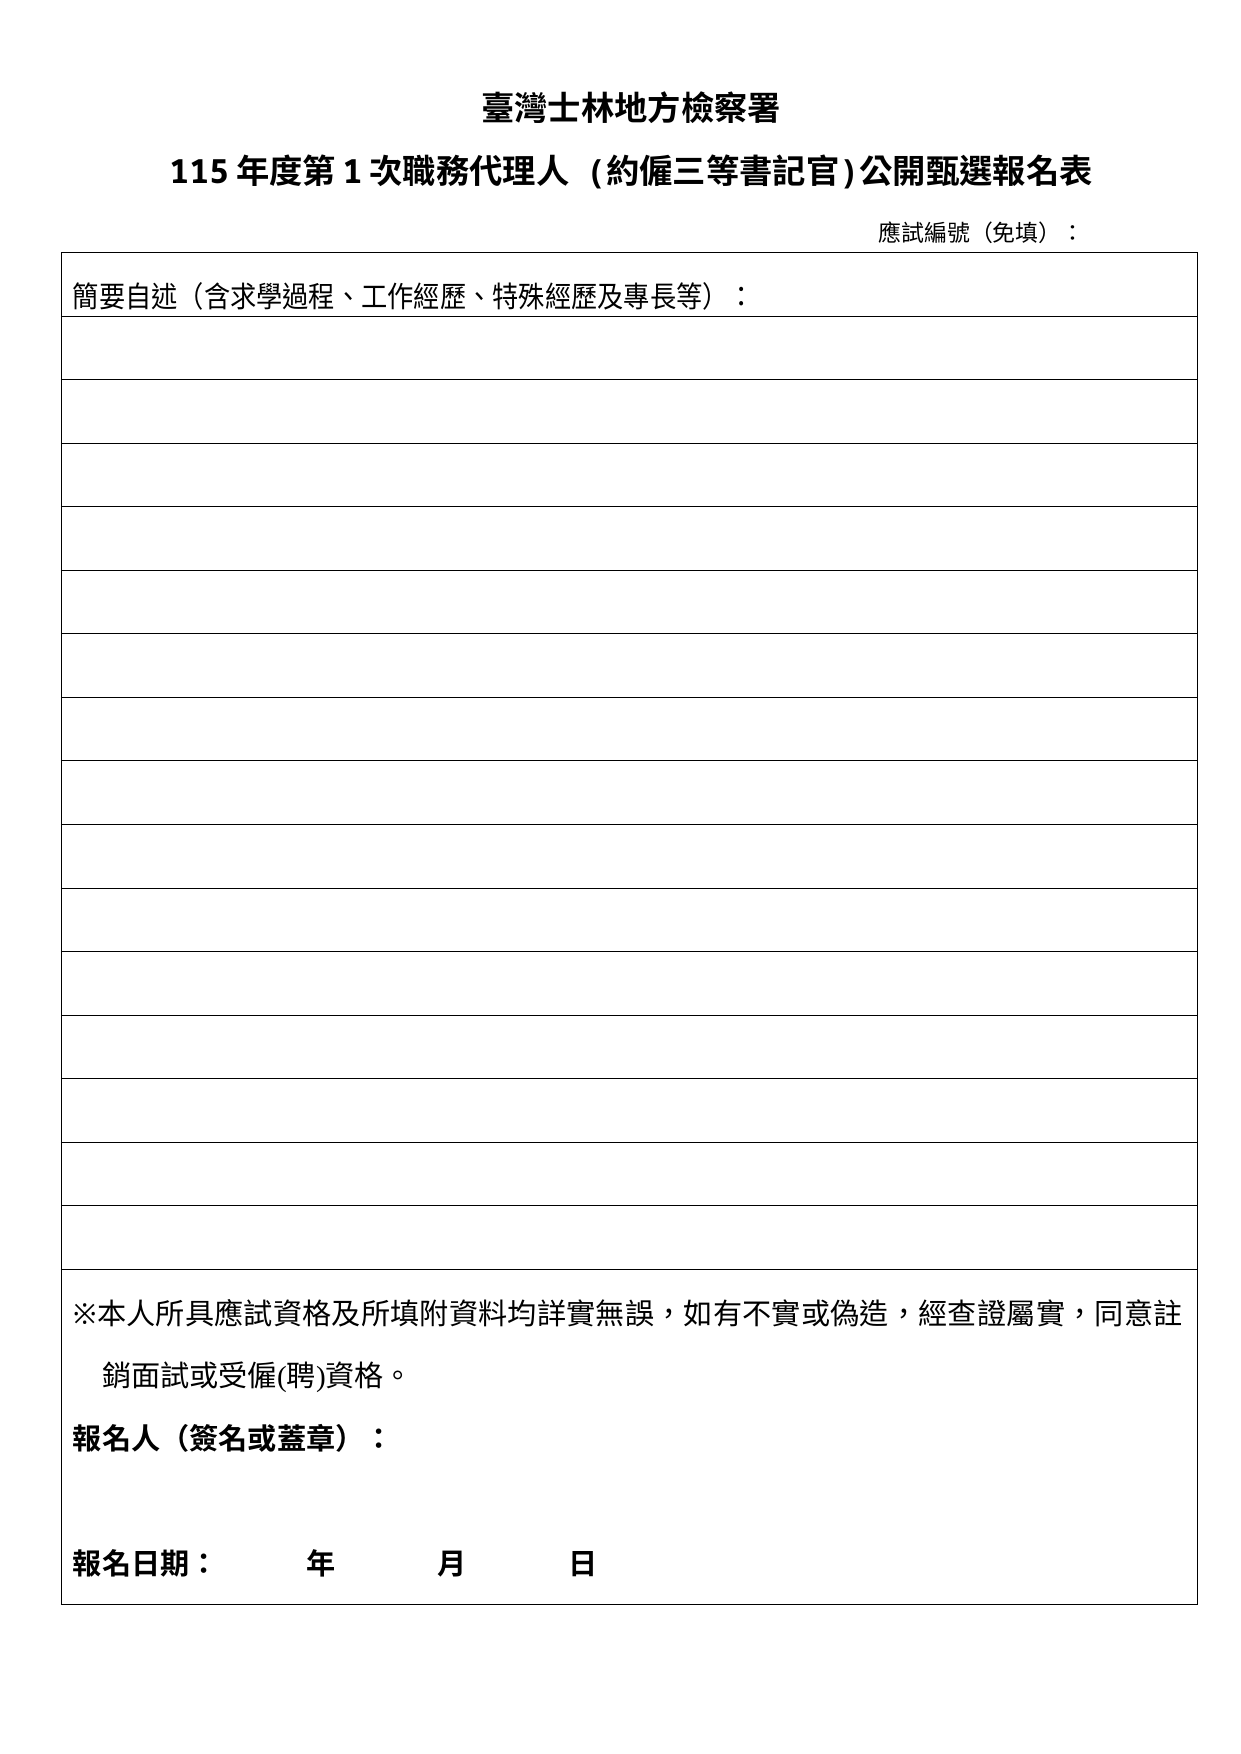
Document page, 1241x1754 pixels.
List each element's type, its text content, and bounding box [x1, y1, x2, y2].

table_cell [62, 698, 1197, 760]
table_cell [62, 444, 1197, 506]
table_cell [62, 380, 1197, 443]
table_header 簡要自述（含求學過程、工作經歷、特殊經歷及專長等）： [62, 253, 1197, 316]
table_cell [62, 889, 1197, 951]
text 115年度第1次職務代理人 (約僱三等書記官)公開甄選報名表 [25, 127, 1236, 189]
table_cell [62, 1079, 1197, 1142]
table_cell [62, 1143, 1197, 1205]
table_cell [62, 634, 1197, 697]
table_cell [62, 952, 1197, 1014]
text 應試編號（免填）： [50, 189, 1199, 252]
table_cell [62, 317, 1197, 379]
text 臺灣士林地方檢察署 [25, 64, 1236, 127]
table_cell [62, 507, 1197, 570]
table_cell [62, 571, 1197, 633]
table_cell [62, 1016, 1197, 1078]
table_cell ※本人所具應試資格及所填附資料均詳實無誤，如有不實或偽造，經查證屬實，同意註銷面試或受僱(聘)資格。 報名人（簽名或蓋章）： 報名日期： 年 月 日 [62, 1270, 1197, 1604]
table_cell [62, 1206, 1197, 1269]
table_cell [62, 761, 1197, 824]
table_cell [62, 825, 1197, 887]
